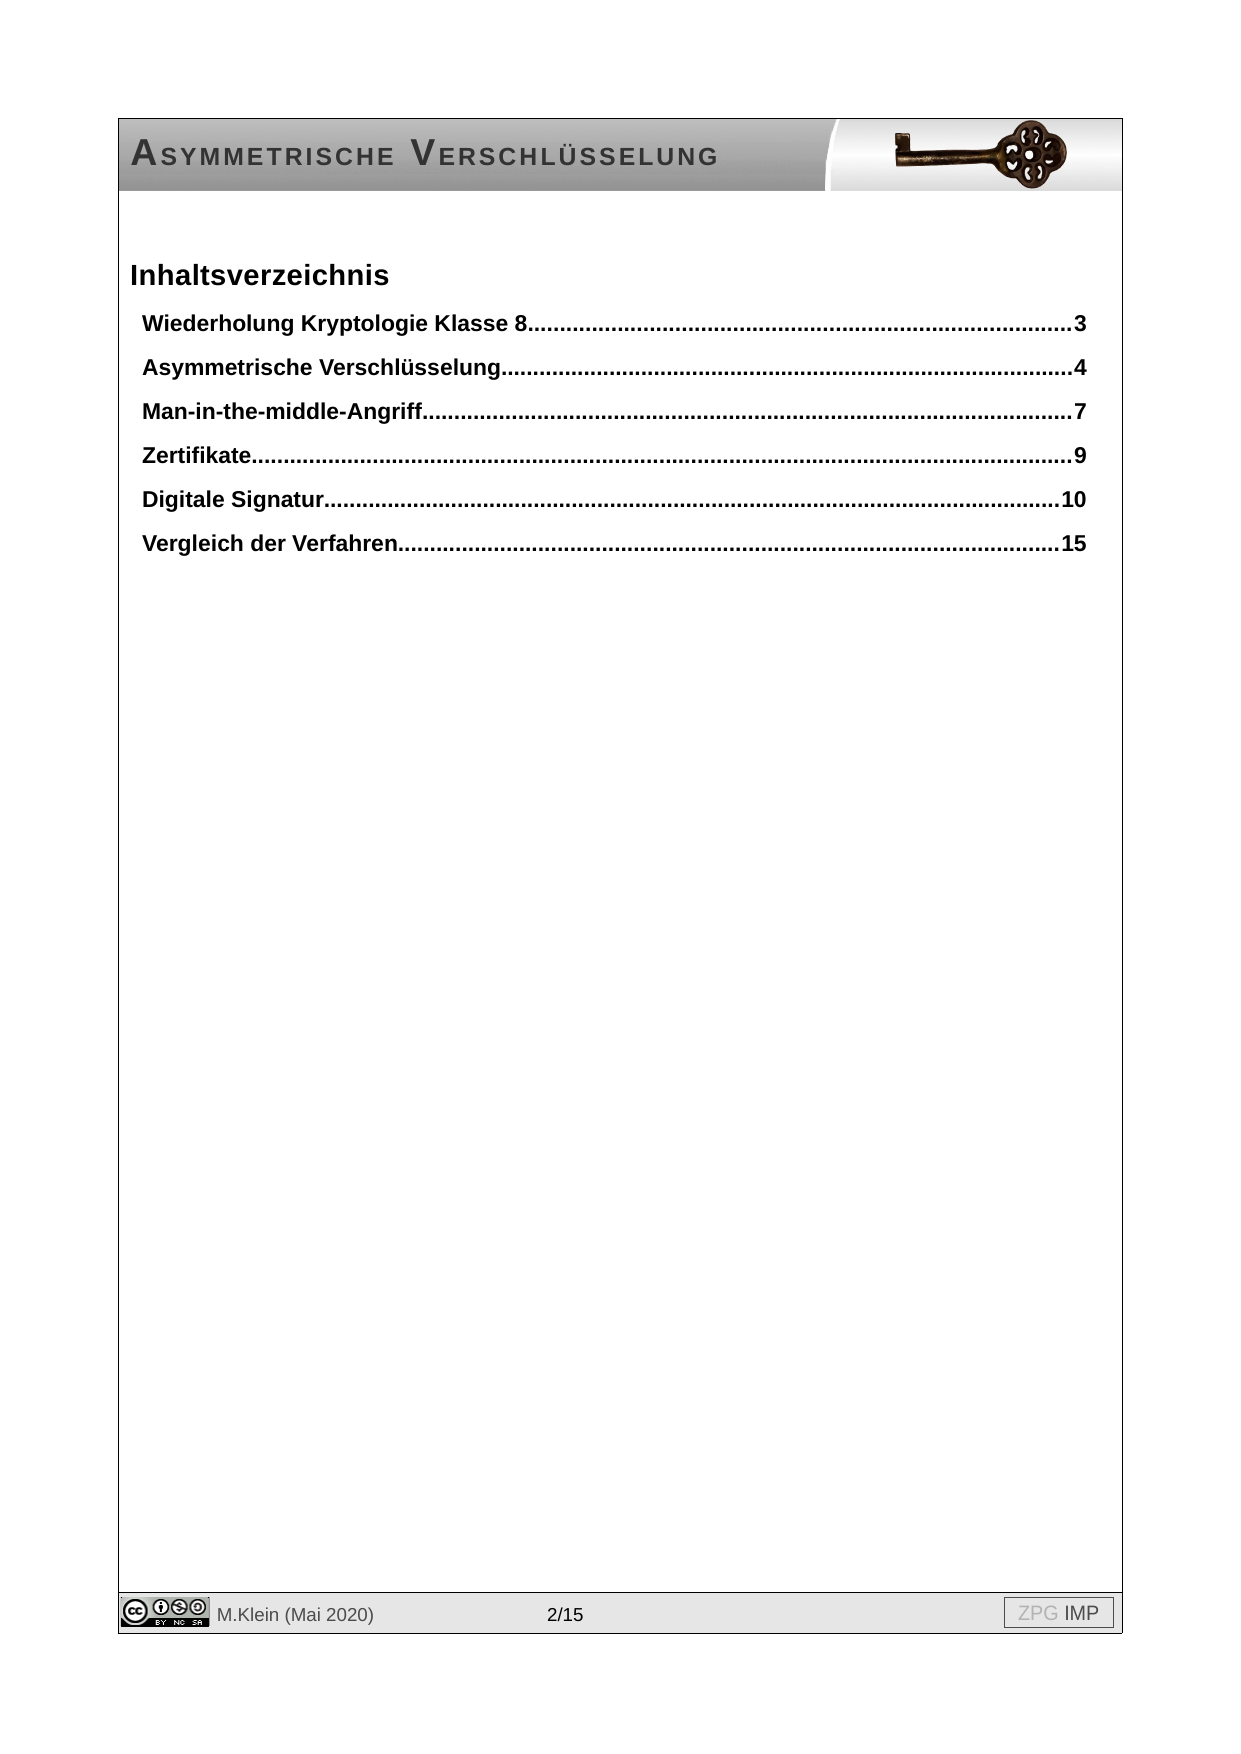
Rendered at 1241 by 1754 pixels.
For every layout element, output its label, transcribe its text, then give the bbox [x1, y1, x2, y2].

text Man-in-the-middle-Angriff 7 [142, 398, 1087, 424]
text Zertifikate 9 [142, 442, 1087, 468]
text Inhaltsverzeichnis [130, 258, 1110, 292]
picture [119, 119, 1122, 191]
text Asymmetrische Verschlüsselung 4 [142, 354, 1087, 380]
picture [120, 1597, 210, 1627]
text Wiederholung Kryptologie Klasse 8 3 [142, 309, 1087, 336]
text Digitale Signatur 10 [142, 486, 1087, 512]
text Vergleich der Verfahren 15 [142, 530, 1087, 556]
